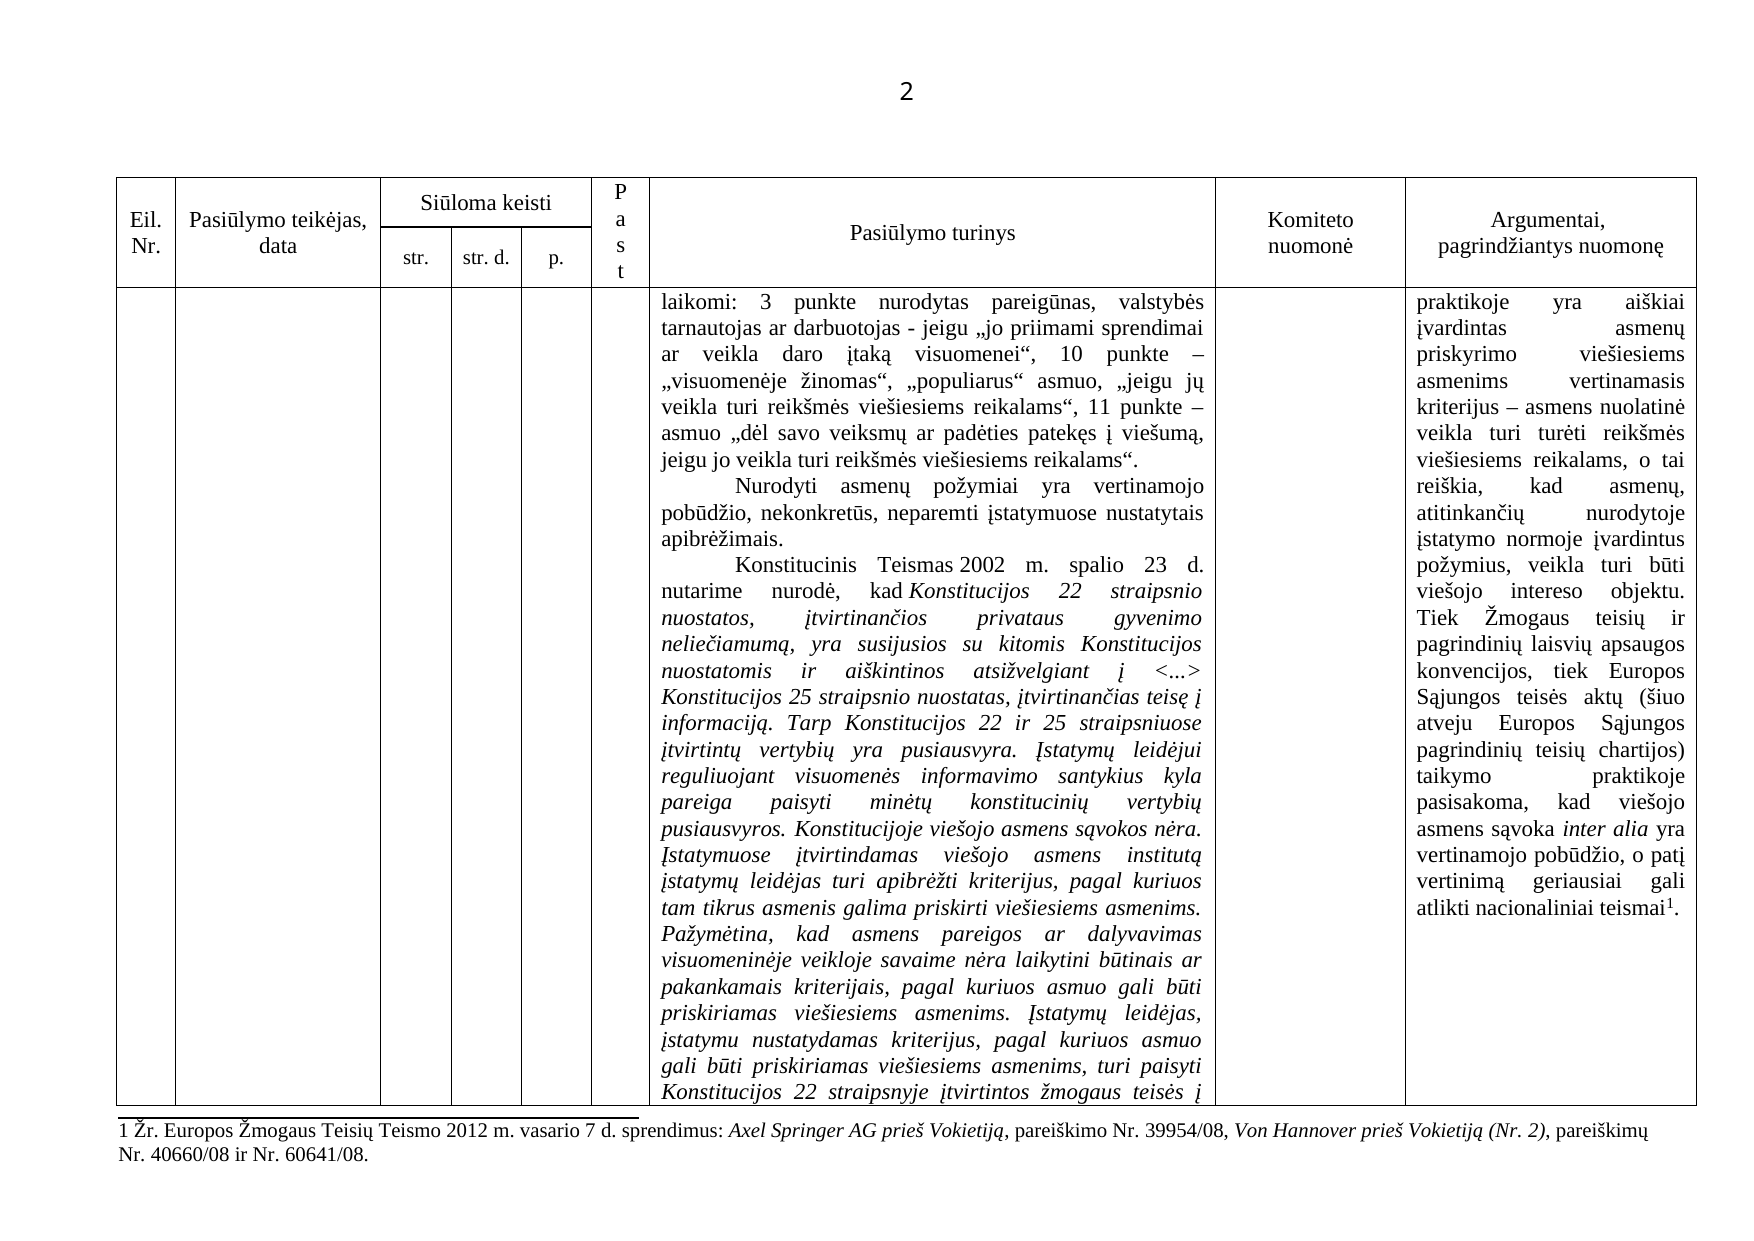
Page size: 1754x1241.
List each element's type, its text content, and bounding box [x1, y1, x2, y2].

table_cell [117, 288, 175, 1105]
table_header Argumentai, pagrindžiantys nuomonę [1406, 178, 1696, 287]
table_header Siūloma keisti [381, 178, 591, 226]
table_cell [1216, 288, 1405, 1105]
table_cell laikomi: 3 punkte nurodytas pareigūnas, valstybės tarnautojas ar darbuotojas - jeigu „jo priimami sprendimai ar veikla daro įtaką visuomenei“, 10 punkte – „visuomenėje žinomas“, „populiarus“ asmuo, „jeigu jų veikla turi reikšmės viešiesiems reikalams“, 11 punkte – asmuo „dėl savo veiksmų ar padėties patekęs į viešumą, jeigu jo veikla turi reikšmės viešiesiems reikalams“. Nurodyti asmenų požymiai yra vertinamojo pobūdžio, nekonkretūs, neparemti įstatymuose nustatytais apibrėžimais. Konstitucinis Teismas 2002 m. spalio 23 d. nutarime nurodė, kad Konstitucijos 22 straipsnio nuostatos, įtvirtinančios privataus gyvenimo neliečiamumą, yra susijusios su kitomis Konstitucijos nuostatomis ir aiškintinos atsižvelgiant į <...> Konstitucijos 25 straipsnio nuostatas, įtvirtinančias teisę į informaciją. Tarp Konstitucijos 22 ir 25 straipsniuose įtvirtintų vertybių yra pusiausvyra. Įstatymų leidėjui reguliuojant visuomenės informavimo santykius kyla pareiga paisyti minėtų konstitucinių vertybių pusiausvyros. Konstitucijoje viešojo asmens sąvokos nėra. Įstatymuose įtvirtindamas viešojo asmens institutą įstatymų leidėjas turi apibrėžti kriterijus, pagal kuriuos tam tikrus asmenis galima priskirti viešiesiems asmenims. Pažymėtina, kad asmens pareigos ar dalyvavimas visuomeninėje veikloje savaime nėra laikytini būtinais ar pakankamais kriterijais, pagal kuriuos asmuo gali būti priskiriamas viešiesiems asmenims. Įstatymų leidėjas, įstatymu nustatydamas kriterijus, pagal kuriuos asmuo gali būti priskiriamas viešiesiems asmenims, turi paisyti Konstitucijos 22 straipsnyje įtvirtintos žmogaus teisės į [650, 288, 1215, 1105]
table_cell [592, 288, 649, 1105]
table_cell [452, 288, 521, 1105]
table_cell [522, 288, 591, 1105]
table_cell praktikoje yra aiškiai įvardintas asmenų priskyrimo viešiesiems asmenims vertinamasis kriterijus – asmens nuolatinė veikla turi turėti reikšmės viešiesiems reikalams, o tai reiškia, kad asmenų, atitinkančių nurodytoje įstatymo normoje įvardintus požymius, veikla turi būti viešojo intereso objektu. Tiek Žmogaus teisių ir pagrindinių laisvių apsaugos konvencijos, tiek Europos Sąjungos teisės aktų (šiuo atveju Europos Sąjungos pagrindinių teisių chartijos) taikymo praktikoje pasisakoma, kad viešojo asmens sąvoka inter alia yra vertinamojo pobūdžio, o patį vertinimą geriausiai gali atlikti nacionaliniai teismai. [1406, 288, 1696, 1105]
table_cell str. d. [452, 228, 521, 287]
table_header Pastabos [592, 178, 649, 287]
table_cell [176, 288, 380, 1105]
table_cell str. [381, 228, 451, 287]
table_header Eil. Nr. [117, 178, 175, 287]
table_header Pasiūlymo turinys [650, 178, 1215, 287]
table_header Pasiūlymo teikėjas, data [176, 178, 380, 287]
table_cell p. [522, 228, 591, 287]
table_header Komiteto nuomonė [1216, 178, 1405, 287]
table_cell [381, 288, 451, 1105]
